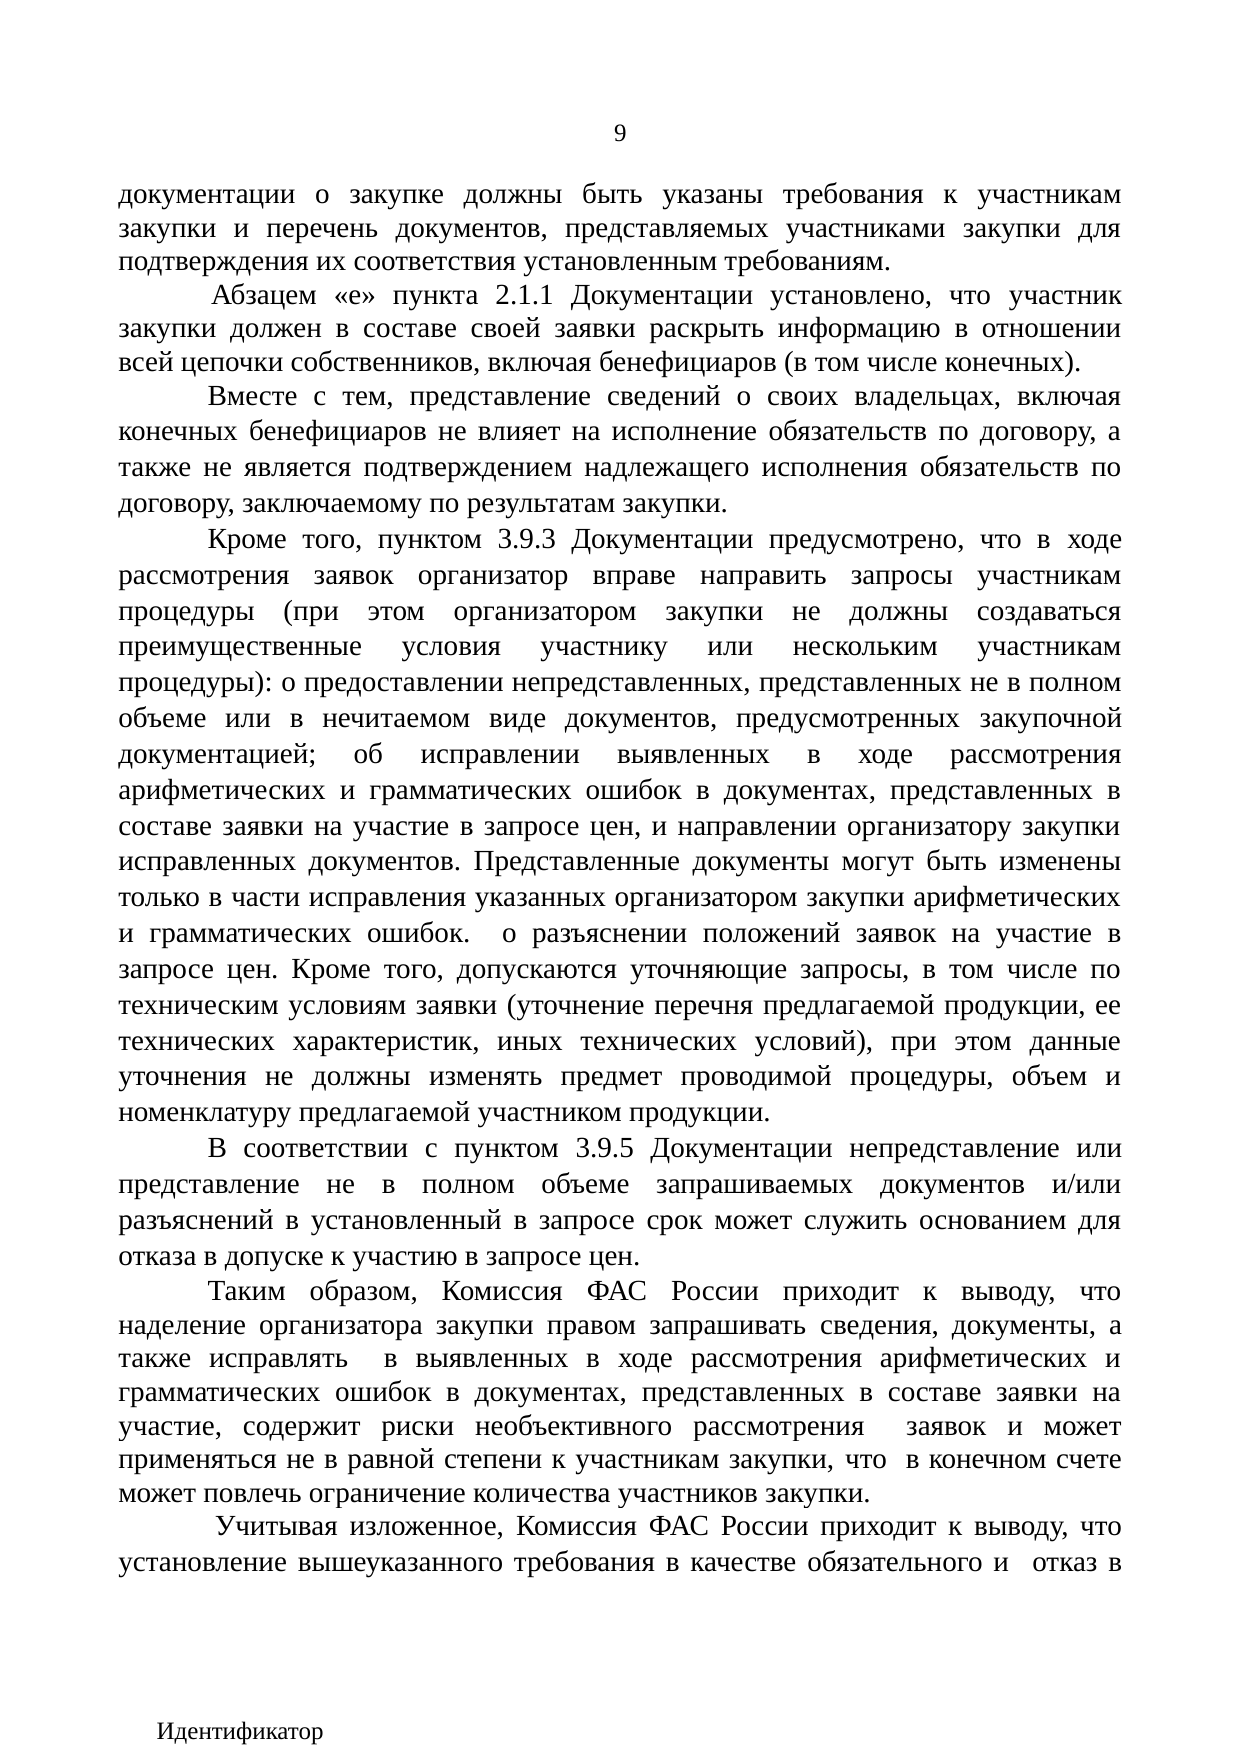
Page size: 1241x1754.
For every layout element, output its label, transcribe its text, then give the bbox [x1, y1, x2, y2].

text Абзацем «е» пункта 2.1.1 Документации установлено, что участник закупки должен в составе своей заявки раскрыть информацию в отношении всей цепочки собственников, включая бенефициаров (в том числе конечных). [118, 277, 1122, 378]
text Таким образом, Комиссия ФАС России приходит к выводу, что наделение организатора закупки правом запрашивать сведения, документы, а также исправлять в выявленных в ходе рассмотрения арифметических и грамматических ошибок в документах, представленных в составе заявки на участие, содержит риски необъективного рассмотрения заявок и может применяться не в равной степени к участникам закупки, что в конечном счете может повлечь ограничение количества участников закупки. [118, 1273, 1122, 1508]
text В соответствии с пунктом 3.9.5 Документации непредставление или представление не в полном объеме запрашиваемых документов и/или разъяснений в установленный в запросе срок может служить основанием для отказа в допуске к участию в запросе цен. [118, 1130, 1122, 1271]
text Кроме того, пунктом 3.9.3 Документации предусмотрено, что в ходе рассмотрения заявок организатор вправе направить запросы участникам процедуры (при этом организатором закупки не должны создаваться преимущественные условия участнику или нескольким участникам процедуры): о предоставлении непредставленных, представленных не в полном объеме или в нечитаемом виде документов, предусмотренных закупочной документацией; об исправлении выявленных в ходе рассмотрения арифметических и грамматических ошибок в документах, представленных в составе заявки на участие в запросе цен, и направлении организатору закупки исправленных документов. Представленные документы могут быть изменены только в части исправления указанных организатором закупки арифметических и грамматических ошибок. о разъяснении положений заявок на участие в запросе цен. Кроме того, допускаются уточняющие запросы, в том числе по техническим условиям заявки (уточнение перечня предлагаемой продукции, ее технических характеристик, иных технических условий), при этом данные уточнения не должны изменять предмет проводимой процедуры, объем и номенклатуру предлагаемой участником продукции. [118, 521, 1122, 1128]
text документации о закупке должны быть указаны требования к участникам закупки и перечень документов, представляемых участниками закупки для подтверждения их соответствия установленным требованиям. [118, 176, 1122, 277]
text Вместе с тем, представление сведений о своих владельцах, включая конечных бенефициаров не влияет на исполнение обязательств по договору, а также не является подтверждением надлежащего исполнения обязательств по договору, заключаемому по результатам закупки. [118, 378, 1122, 519]
text Учитывая изложенное, Комиссия ФАС России приходит к выводу, что установление вышеуказанного требования в качестве обязательного и отказ в [118, 1508, 1122, 1578]
